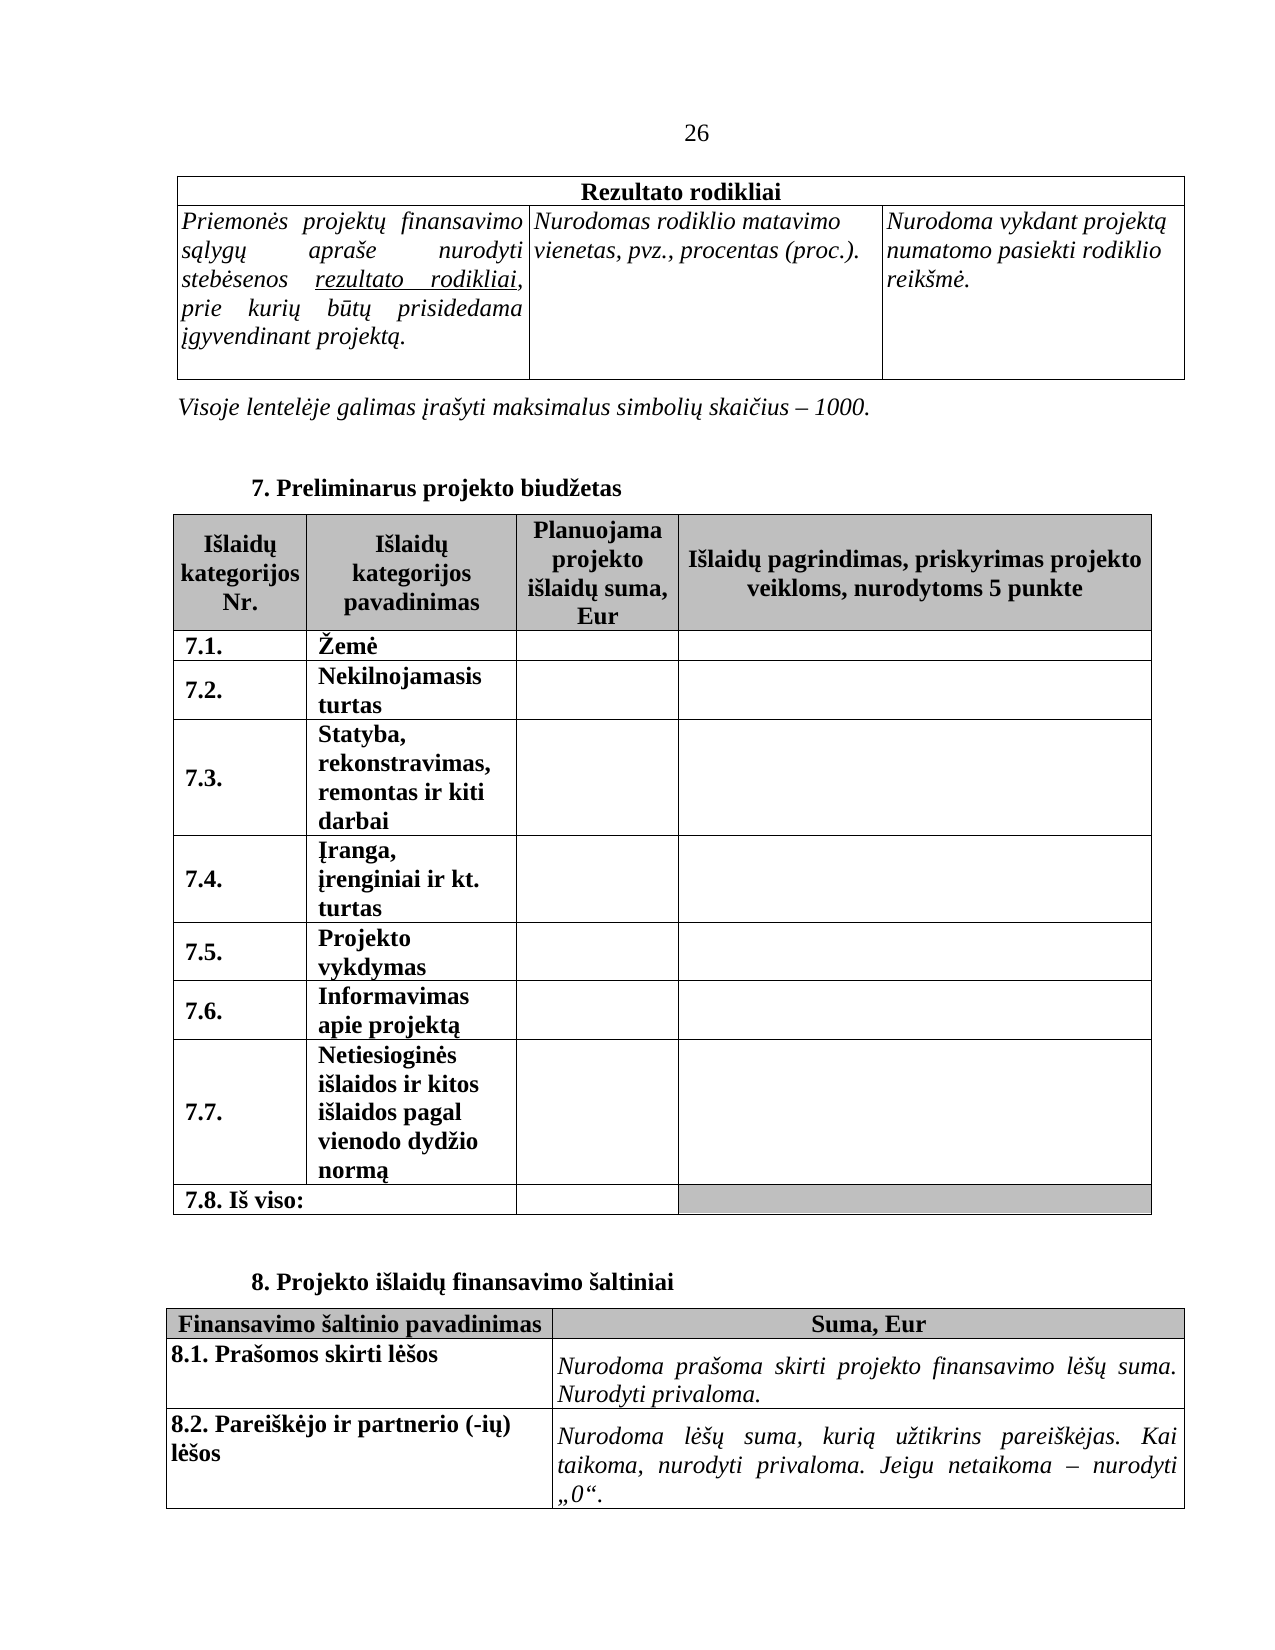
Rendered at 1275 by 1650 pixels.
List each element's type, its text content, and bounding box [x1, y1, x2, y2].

table_header Išlaidų pagrindimas, priskyrimas projekto veikloms, nurodytoms 5 punkte [679, 515, 1151, 630]
table_cell [679, 836, 1151, 922]
text Visoje lentelėje galimas įrašyti maksimalus simbolių skaičius – 1000. [177, 392, 1216, 421]
table_cell 7.3. [174, 720, 306, 834]
table_cell [517, 981, 678, 1039]
table_cell Projekto vykdymas [307, 923, 516, 980]
table_cell 7.4. [174, 836, 306, 922]
table_cell Statyba, rekonstravimas, remontas ir kiti darbai [307, 720, 516, 834]
table_header Suma, Eur [553, 1309, 1184, 1338]
table_cell Nurodoma lėšų suma, kurią užtikrins pareiškėjas. Kai taikoma, nurodyti privaloma. Jeigu netaikoma – nurodyti „0“. [553, 1409, 1184, 1508]
table_cell Informavimas apie projektą [307, 981, 516, 1039]
table_cell Nekilnojamasis turtas [307, 661, 516, 718]
table_cell 7.8. Iš viso: [174, 1185, 516, 1213]
table_cell Netiesioginės išlaidos ir kitos išlaidos pagal vienodo dydžio normą [307, 1040, 516, 1184]
text 8. Projekto išlaidų finansavimo šaltiniai [177, 1267, 1216, 1296]
table_cell [679, 661, 1151, 718]
table_cell Priemonės projektų finansavimo sąlygų apraše nurodyti stebėsenos rezultato rodikliai, prie kurių būtų prisidedama įgyvendinant projektą. [178, 206, 529, 379]
table_cell 7.7. [174, 1040, 306, 1184]
table_cell [679, 1040, 1151, 1184]
table_cell [517, 1185, 678, 1213]
table_cell 7.2. [174, 661, 306, 718]
table_cell 7.5. [174, 923, 306, 980]
table_cell Nurodoma vykdant projektą numatomo pasiekti rodiklio reikšmė. [883, 206, 1184, 379]
table_cell Nurodoma prašoma skirti projekto finansavimo lėšų suma. Nurodyti privaloma. [553, 1339, 1184, 1408]
table_cell 8.1. Prašomos skirti lėšos [167, 1339, 552, 1408]
table_cell [517, 720, 678, 834]
table_cell [679, 981, 1151, 1039]
table_header Planuojama projekto išlaidų suma, Eur [517, 515, 678, 630]
table_cell [679, 1185, 1151, 1213]
table_cell [517, 1040, 678, 1184]
table_cell [517, 661, 678, 718]
table_cell 7.6. [174, 981, 306, 1039]
table_cell [679, 631, 1151, 660]
text 7. Preliminarus projekto biudžetas [177, 473, 1216, 502]
table_cell Žemė [307, 631, 516, 660]
table_header Išlaidų kategorijos pavadinimas [307, 515, 516, 630]
table_cell [679, 720, 1151, 834]
table_cell Nurodomas rodiklio matavimo vienetas, pvz., procentas (proc.). [530, 206, 882, 379]
table_cell Įranga, įrenginiai ir kt. turtas [307, 836, 516, 922]
table_cell [517, 923, 678, 980]
table_cell 7.1. [174, 631, 306, 660]
table_cell [517, 631, 678, 660]
table_header Išlaidų kategorijos Nr. [174, 515, 306, 630]
table_cell [517, 836, 678, 922]
table_header Finansavimo šaltinio pavadinimas [167, 1309, 552, 1338]
table_cell [679, 923, 1151, 980]
table_cell 8.2. Pareiškėjo ir partnerio (-ių) lėšos [167, 1409, 552, 1508]
